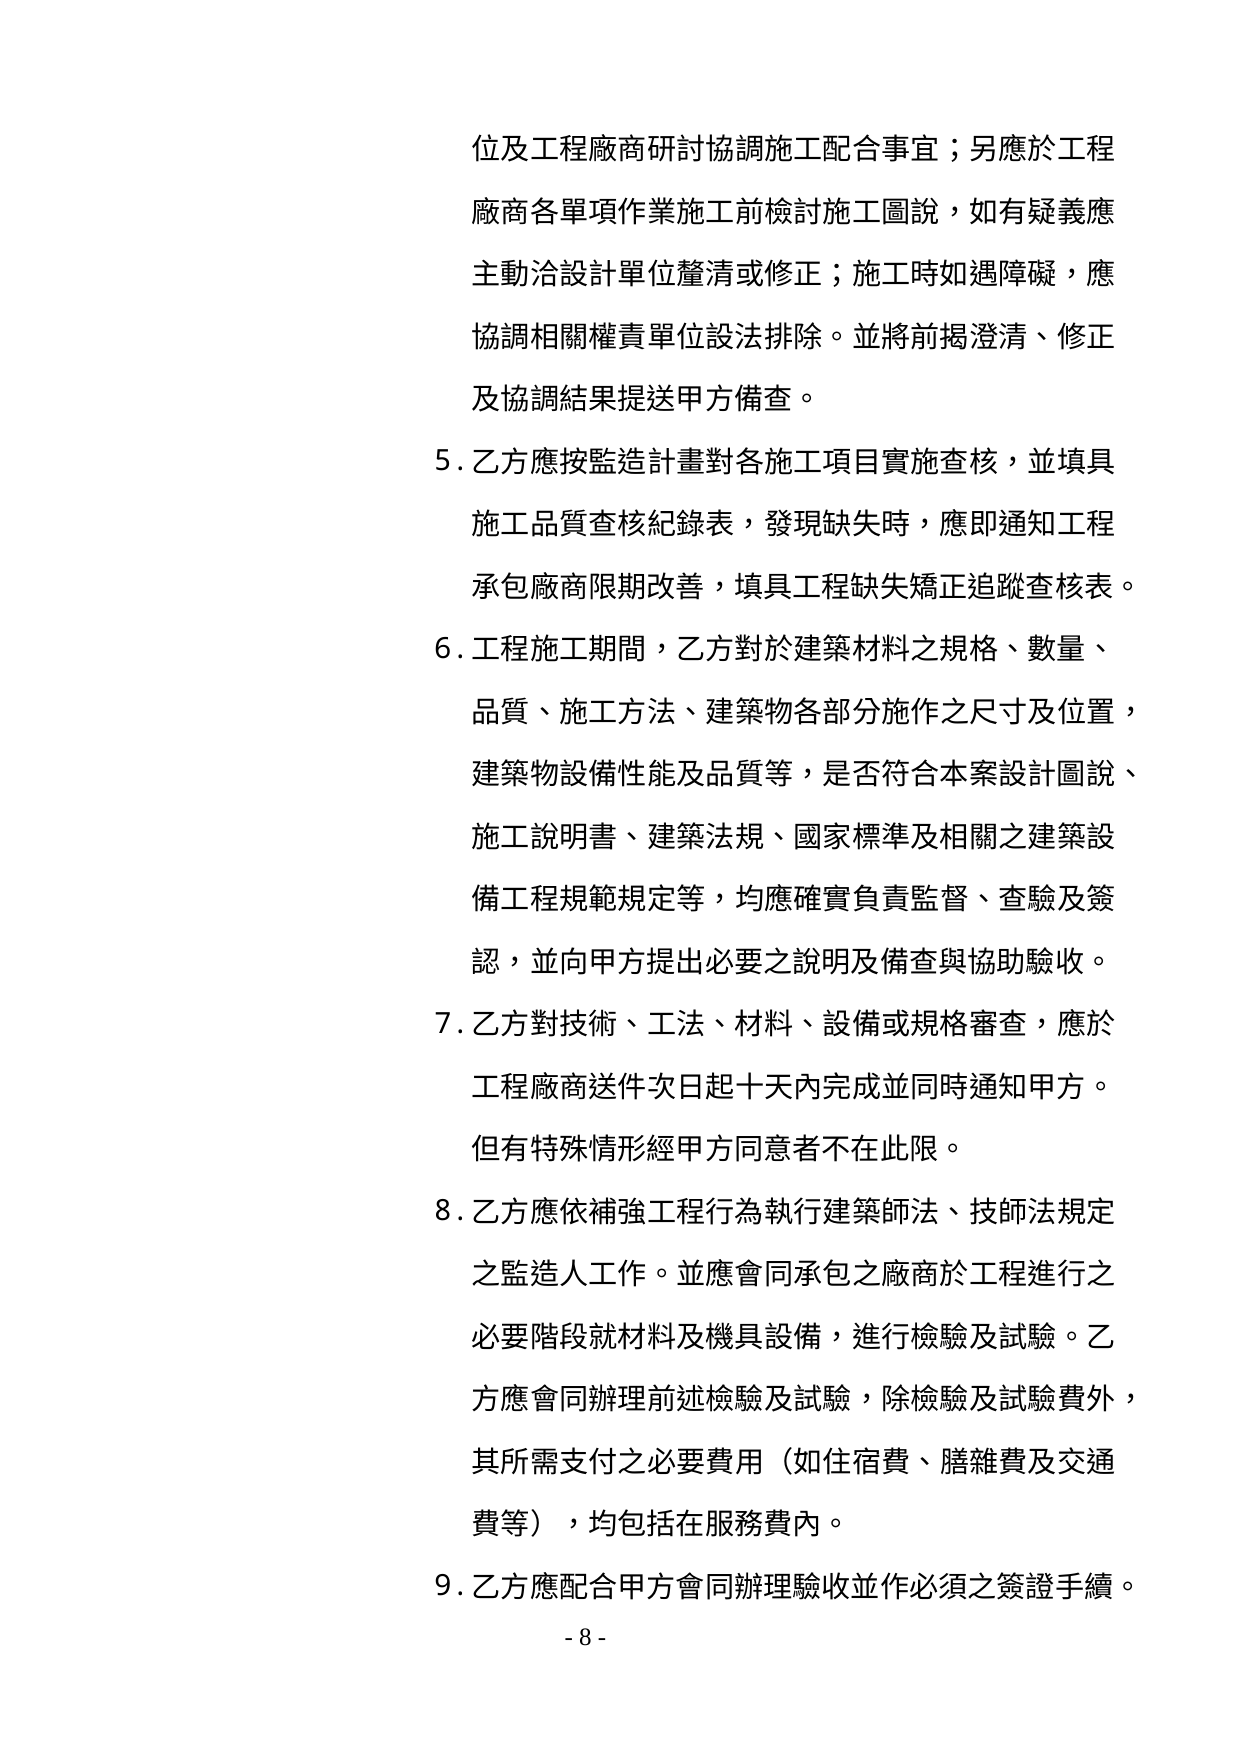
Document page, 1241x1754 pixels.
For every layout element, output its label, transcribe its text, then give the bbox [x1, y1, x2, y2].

list 工程施工期間，乙方對於建築材料之規格、數量、品質、施工方法、建築物各部分施作之尺寸及位置，建築物設備性能及品質等，是否符合本案設計圖說、施工說明書、建築法規、國家標準及相關之建築設備工程規範規定等，均應確實負責監督、查驗及簽認，並向甲方提出必要之說明及備查與協助驗收。 [434, 605, 1116, 980]
list 位及工程廠商研討協調施工配合事宜；另應於工程廠商各單項作業施工前檢討施工圖說，如有疑義應主動洽設計單位釐清或修正；施工時如遇障礙，應協調相關權責單位設法排除。並將前揭澄清、修正及協調結果提送甲方備查。 [434, 105, 1116, 418]
list 乙方應按監造計畫對各施工項目實施查核，並填具施工品質查核紀錄表，發現缺失時，應即通知工程承包廠商限期改善，填具工程缺失矯正追蹤查核表。 [434, 418, 1116, 605]
list 乙方應依補強工程行為執行建築師法、技師法規定之監造人工作。並應會同承包之廠商於工程進行之必要階段就材料及機具設備，進行檢驗及試驗。乙方應會同辦理前述檢驗及試驗，除檢驗及試驗費外，其所需支付之必要費用（如住宿費、膳雜費及交通費等），均包括在服務費內。 [434, 1168, 1116, 1543]
list 乙方對技術、工法、材料、設備或規格審查，應於工程廠商送件次日起十天內完成並同時通知甲方。但有特殊情形經甲方同意者不在此限。 [434, 980, 1116, 1168]
list 乙方應配合甲方會同辦理驗收並作必須之簽證手續。 [434, 1543, 1116, 1605]
